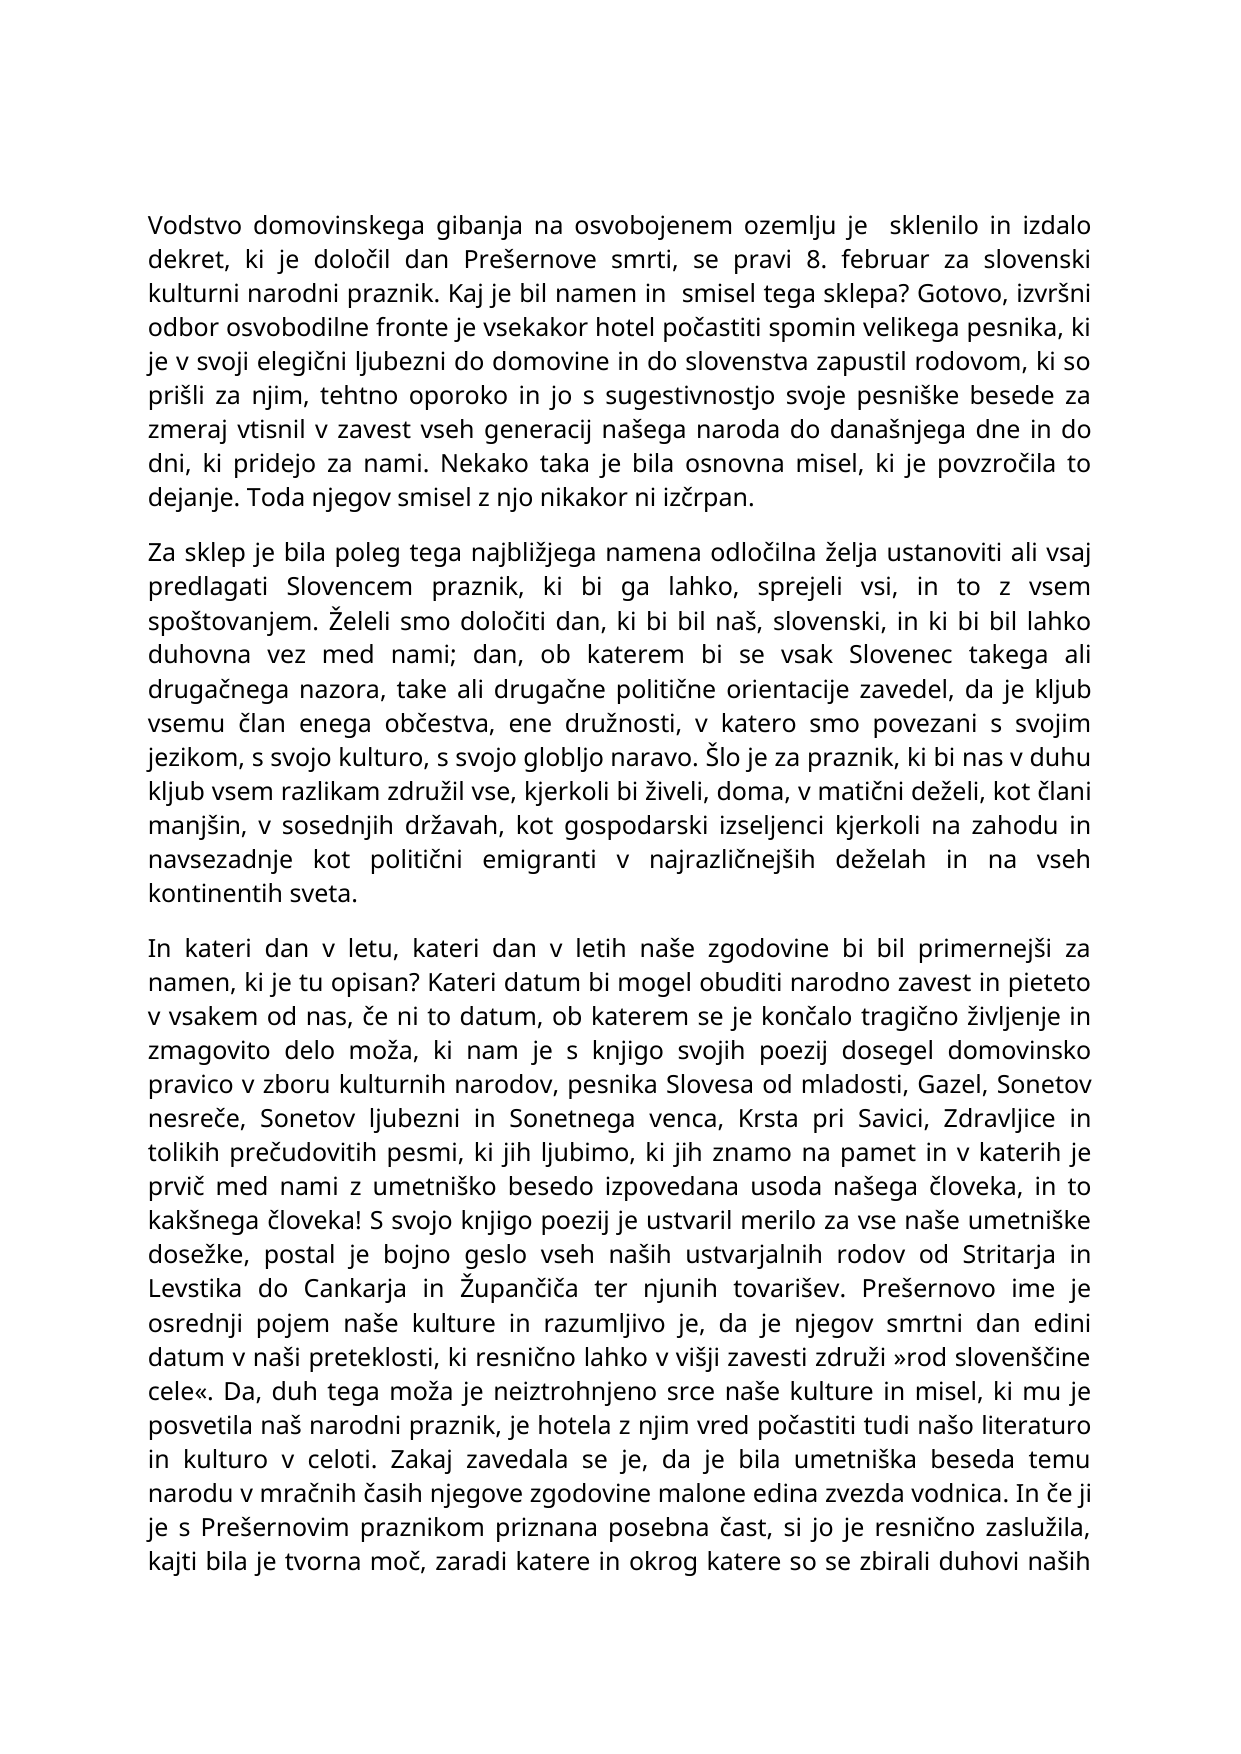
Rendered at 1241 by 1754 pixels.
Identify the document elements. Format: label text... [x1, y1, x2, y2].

text In kateri dan v letu, kateri dan v letih naše zgodovine bi bil primernejši za namen, ki je tu opisan? Kateri datum bi mogel obuditi narodno zavest in pieteto v vsakem od nas, če ni to datum, ob katerem se je končalo tragično življenje in zmagovito delo moža, ki nam je s knjigo svojih poezij dosegel domovinsko pravico v zboru kulturnih narodov, pesnika Slovesa od mladosti, Gazel, Sonetov nesreče, Sonetov ljubezni in Sonetnega venca, Krsta pri Savici, Zdravljice in tolikih prečudovitih pesmi, ki jih ljubimo, ki jih znamo na pamet in v katerih je prvič med nami z umetniško besedo izpovedana usoda našega človeka, in to kakšnega človeka! S svojo knjigo poezij je ustvaril merilo za vse naše umetniške dosežke, postal je bojno geslo vseh naših ustvarjalnih rodov od Stritarja in Levstika do Cankarja in Župančiča ter njunih tovarišev. Prešernovo ime je osrednji pojem naše kulture in razumljivo je, da je njegov smrtni dan edini datum v naši preteklosti, ki resnično lahko v višji zavesti združi »rod slovenščine cele«. Da, duh tega moža je neiztrohnjeno srce naše kulture in misel, ki mu je posvetila naš narodni praznik, je hotela z njim vred počastiti tudi našo literaturo in kulturo v celoti. Zakaj zavedala se je, da je bila umetniška beseda temu narodu v mračnih časih njegove zgodovine malone edina zvezda vodnica. In če ji je s Prešernovim praznikom priznana posebna čast, si jo je resnično zaslužila, kajti bila je tvorna moč, zaradi katere in okrog katere so se zbirali duhovi naših [148, 931, 1093, 1578]
text Za sklep je bila poleg tega najbližjega namena odločilna želja ustanoviti ali vsaj predlagati Slovencem praznik, ki bi ga lahko, sprejeli vsi, in to z vsem spoštovanjem. Želeli smo določiti dan, ki bi bil naš, slovenski, in ki bi bil lahko duhovna vez med nami; dan, ob katerem bi se vsak Slovenec takega ali drugačnega nazora, take ali drugačne politične orientacije zavedel, da je kljub vsemu član enega občestva, ene družnosti, v katero smo povezani s svojim jezikom, s svojo kulturo, s svojo globljo naravo. Šlo je za praznik, ki bi nas v duhu kljub vsem razlikam združil vse, kjerkoli bi živeli, doma, v matični deželi, kot člani manjšin, v sosednjih državah, kot gospodarski izseljenci kjerkoli na zahodu in navsezadnje kot politični emigranti v najrazličnejših deželah in na vseh kontinentih sveta. [148, 535, 1093, 910]
text Vodstvo domovinskega gibanja na osvobojenem ozemlju je sklenilo in izdalo dekret, ki je določil dan Prešernove smrti, se pravi 8. februar za slovenski kulturni narodni praznik. Kaj je bil namen in smisel tega sklepa? Gotovo, izvršni odbor osvobodilne fronte je vsekakor hotel počastiti spomin velikega pesnika, ki je v svoji elegični ljubezni do domovine in do slovenstva zapustil rodovom, ki so prišli za njim, tehtno oporoko in jo s sugestivnostjo svoje pesniške besede za zmeraj vtisnil v zavest vseh generacij našega naroda do današnjega dne in do dni, ki pridejo za nami. Nekako taka je bila osnovna misel, ki je povzročila to dejanje. Toda njegov smisel z njo nikakor ni izčrpan. [148, 208, 1093, 514]
